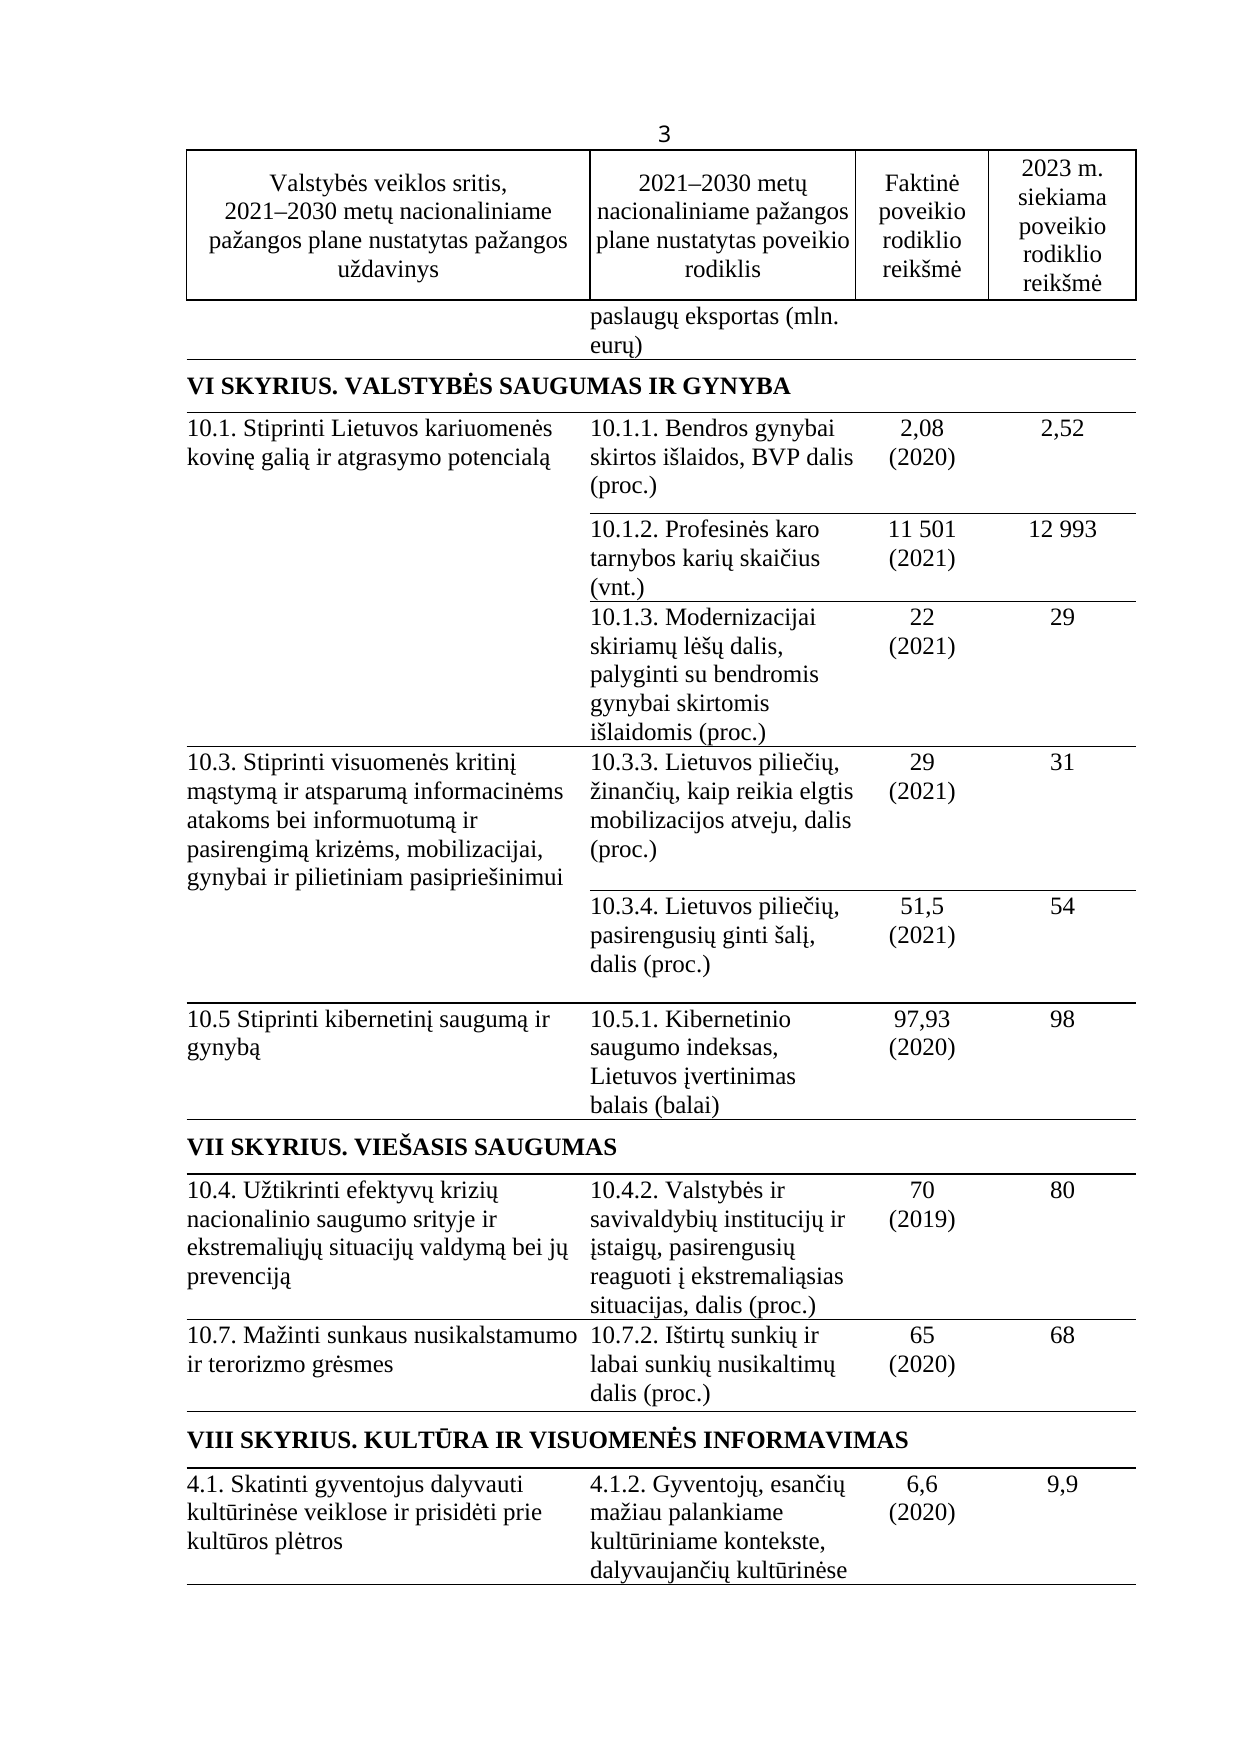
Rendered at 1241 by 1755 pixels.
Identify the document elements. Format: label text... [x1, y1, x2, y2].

table_cell 10.7. Mažinti sunkaus nusikalstamumo ir terorizmo grėsmes [187, 1320, 590, 1411]
table_cell 10.7.2. Ištirtų sunkių ir labai sunkių nusikaltimų dalis (proc.) [590, 1320, 856, 1411]
table_cell 10.1.2. Profesinės karo tarnybos karių skaičius (vnt.) [590, 514, 856, 601]
table_cell VII SKYRIUS. VIEŠASIS SAUGUMAS [187, 1120, 988, 1173]
table_cell 6,6 (2020) [856, 1469, 988, 1584]
table_cell 98 [989, 1004, 1136, 1119]
table_cell 10.5.1. Kibernetinio saugumo indeksas, Lietuvos įvertinimas balais (balai) [590, 1004, 856, 1119]
table_cell 2,08 (2020) [856, 413, 988, 513]
table_cell 10.3.3. Lietuvos piliečių, žinančių, kaip reikia elgtis mobilizacijos atveju, dalis (proc.) [590, 747, 856, 889]
table_cell 12 993 [989, 514, 1136, 601]
table_cell 70 (2019) [856, 1175, 988, 1319]
table_cell VI SKYRIUS. VALSTYBĖS SAUGUMAS IR GYNYBA [187, 360, 1136, 412]
table_cell 9,9 [989, 1469, 1136, 1584]
table_cell 10.1. Stiprinti Lietuvos kariuomenės kovinę galią ir atgrasymo potencialą [187, 413, 590, 746]
table_header 2021–2030 metų nacionaliniame pažangos plane nustatytas poveikio rodiklis [591, 151, 855, 299]
table_cell 68 [989, 1320, 1136, 1411]
table_cell 51,5 (2021) [856, 891, 988, 1002]
table_cell 10.4. Užtikrinti efektyvų krizių nacionalinio saugumo srityje ir ekstremaliųjų situacijų valdymą bei jų prevenciją [187, 1175, 590, 1319]
table_cell 31 [989, 747, 1136, 889]
table_cell 29 (2021) [856, 747, 988, 889]
table_cell 11 501 (2021) [856, 514, 988, 601]
table_cell 2,52 [989, 413, 1136, 513]
table_cell 65 (2020) [856, 1320, 988, 1411]
table_cell 22 (2021) [856, 602, 988, 746]
table_cell 10.1.3. Modernizacijai skiriamų lėšų dalis, palyginti su bendromis gynybai skirtomis išlaidomis (proc.) [590, 602, 856, 746]
table_cell [187, 301, 590, 358]
table_cell 54 [989, 891, 1136, 1002]
table_cell 10.4.2. Valstybės ir savivaldybių institucijų ir įstaigų, pasirengusių reaguoti į ekstremaliąsias situacijas, dalis (proc.) [590, 1175, 856, 1319]
table_cell 29 [989, 602, 1136, 746]
table_cell 4.1.2. Gyventojų, esančių mažiau palankiame kultūriniame kontekste, dalyvaujančių kultūrinėse [590, 1469, 856, 1584]
table_cell VIII SKYRIUS. KULTŪRA IR VISUOMENĖS INFORMAVIMAS [187, 1412, 1136, 1467]
table_cell [989, 1120, 1136, 1173]
table_cell 97,93 (2020) [856, 1004, 988, 1119]
table_header Faktinė poveikio rodiklio reikšmė [856, 151, 988, 299]
table_cell [856, 301, 988, 358]
table_cell 80 [989, 1175, 1136, 1319]
table_cell 10.3.4. Lietuvos piliečių, pasirengusių ginti šalį, dalis (proc.) [590, 891, 856, 1002]
table_cell [989, 301, 1136, 358]
table_cell paslaugų eksportas (mln. eurų) [590, 301, 856, 358]
table_header 2023 m. siekiama poveikio rodiklio reikšmė [989, 151, 1135, 299]
table_header Valstybės veiklos sritis, 2021–2030 metų nacionaliniame pažangos plane nustatytas pažangos uždavinys [187, 151, 589, 299]
table_cell 10.5 Stiprinti kibernetinį saugumą ir gynybą [187, 1004, 590, 1119]
table_cell 10.3. Stiprinti visuomenės kritinį mąstymą ir atsparumą informacinėms atakoms bei informuotumą ir pasirengimą krizėms, mobilizacijai, gynybai ir pilietiniam pasipriešinimui [187, 747, 590, 1002]
table_cell 10.1.1. Bendros gynybai skirtos išlaidos, BVP dalis (proc.) [590, 413, 856, 513]
table_cell 4.1. Skatinti gyventojus dalyvauti kultūrinėse veiklose ir prisidėti prie kultūros plėtros [187, 1469, 590, 1584]
